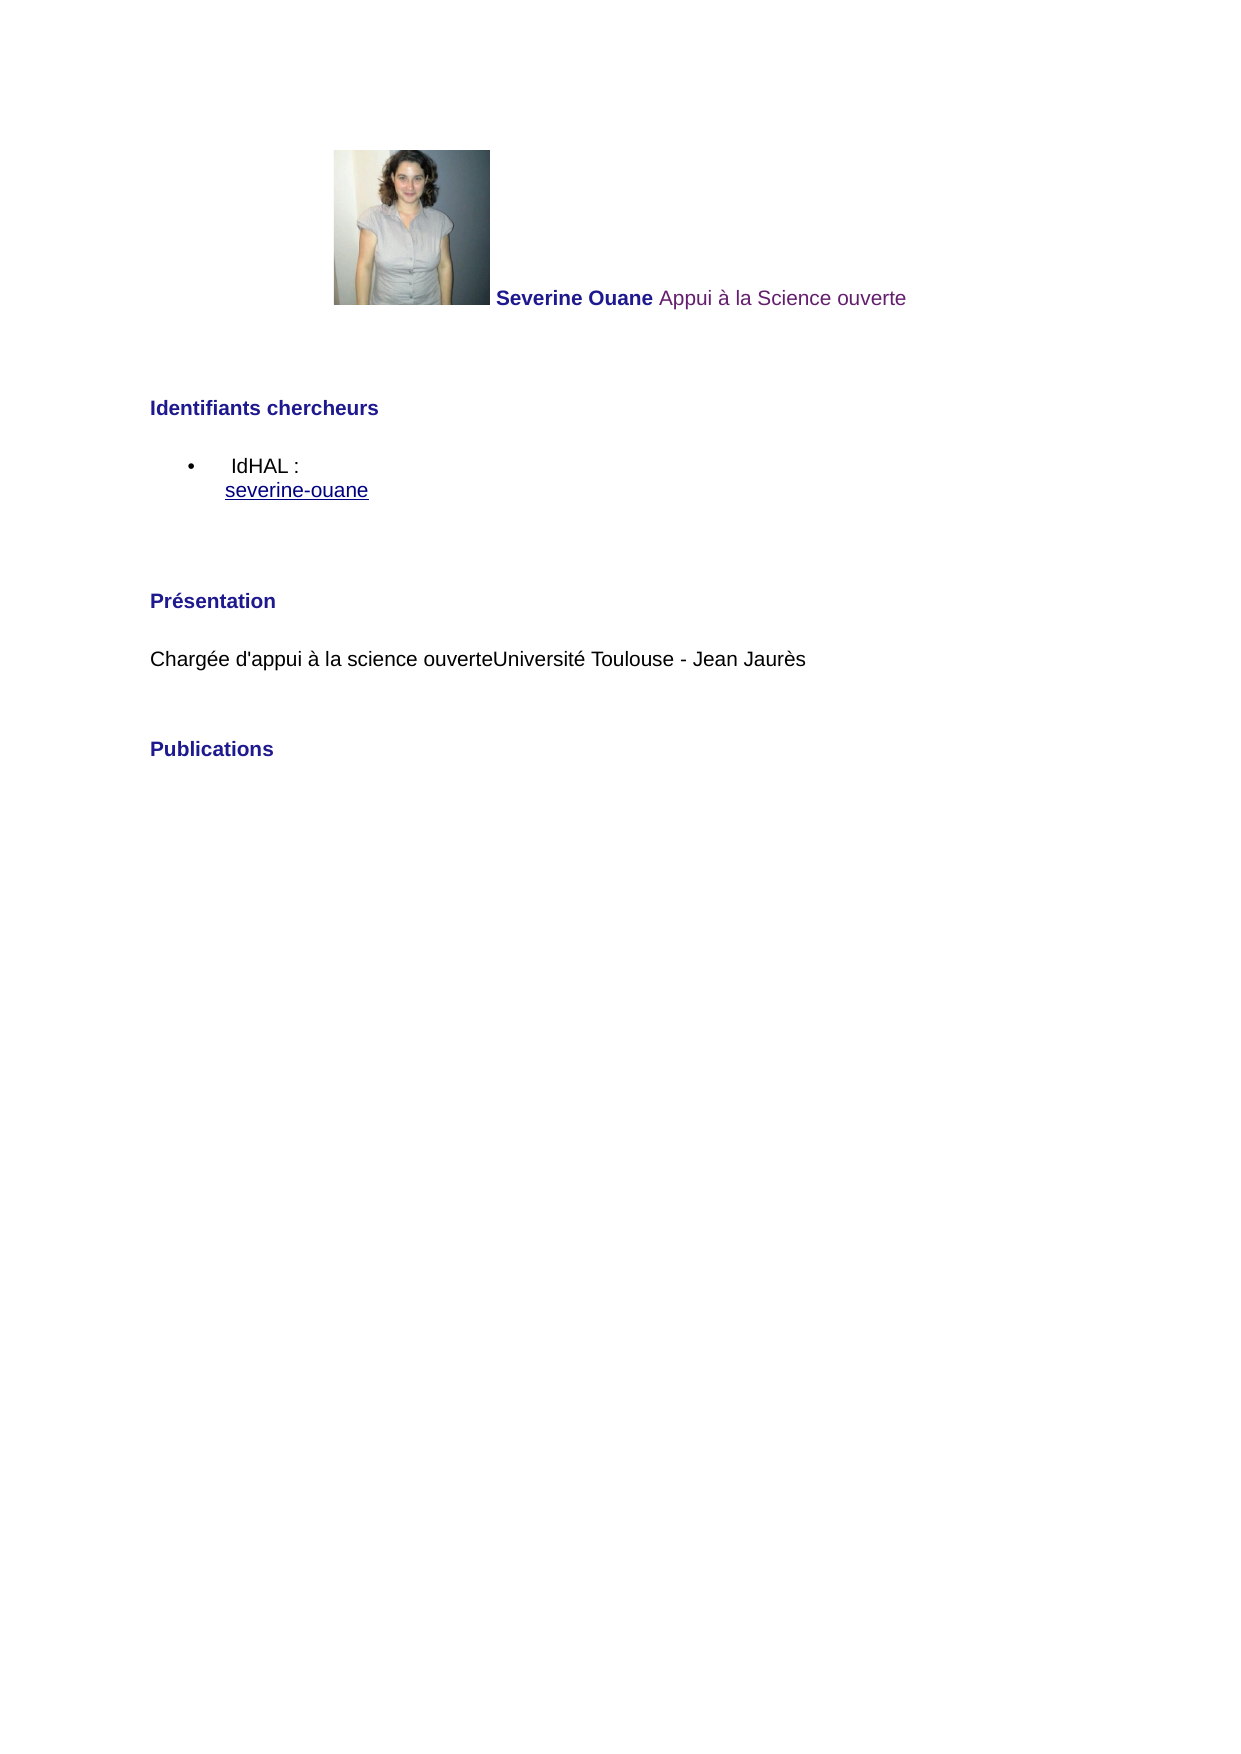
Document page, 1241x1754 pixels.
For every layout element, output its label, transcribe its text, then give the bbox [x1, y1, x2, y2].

subtitle Publications [150, 736, 1090, 760]
list IdHAL : [187, 454, 1090, 478]
picture [333, 150, 490, 305]
text Chargée d'appui à la science ouverteUniversité Toulouse - Jean Jaurès [150, 647, 1090, 671]
subtitle Severine Ouane Appui à la Science ouverte [150, 150, 1090, 309]
subtitle Présentation [150, 588, 1090, 612]
list severine-ouane [187, 478, 1090, 502]
subtitle Identifiants chercheurs [150, 396, 1090, 420]
